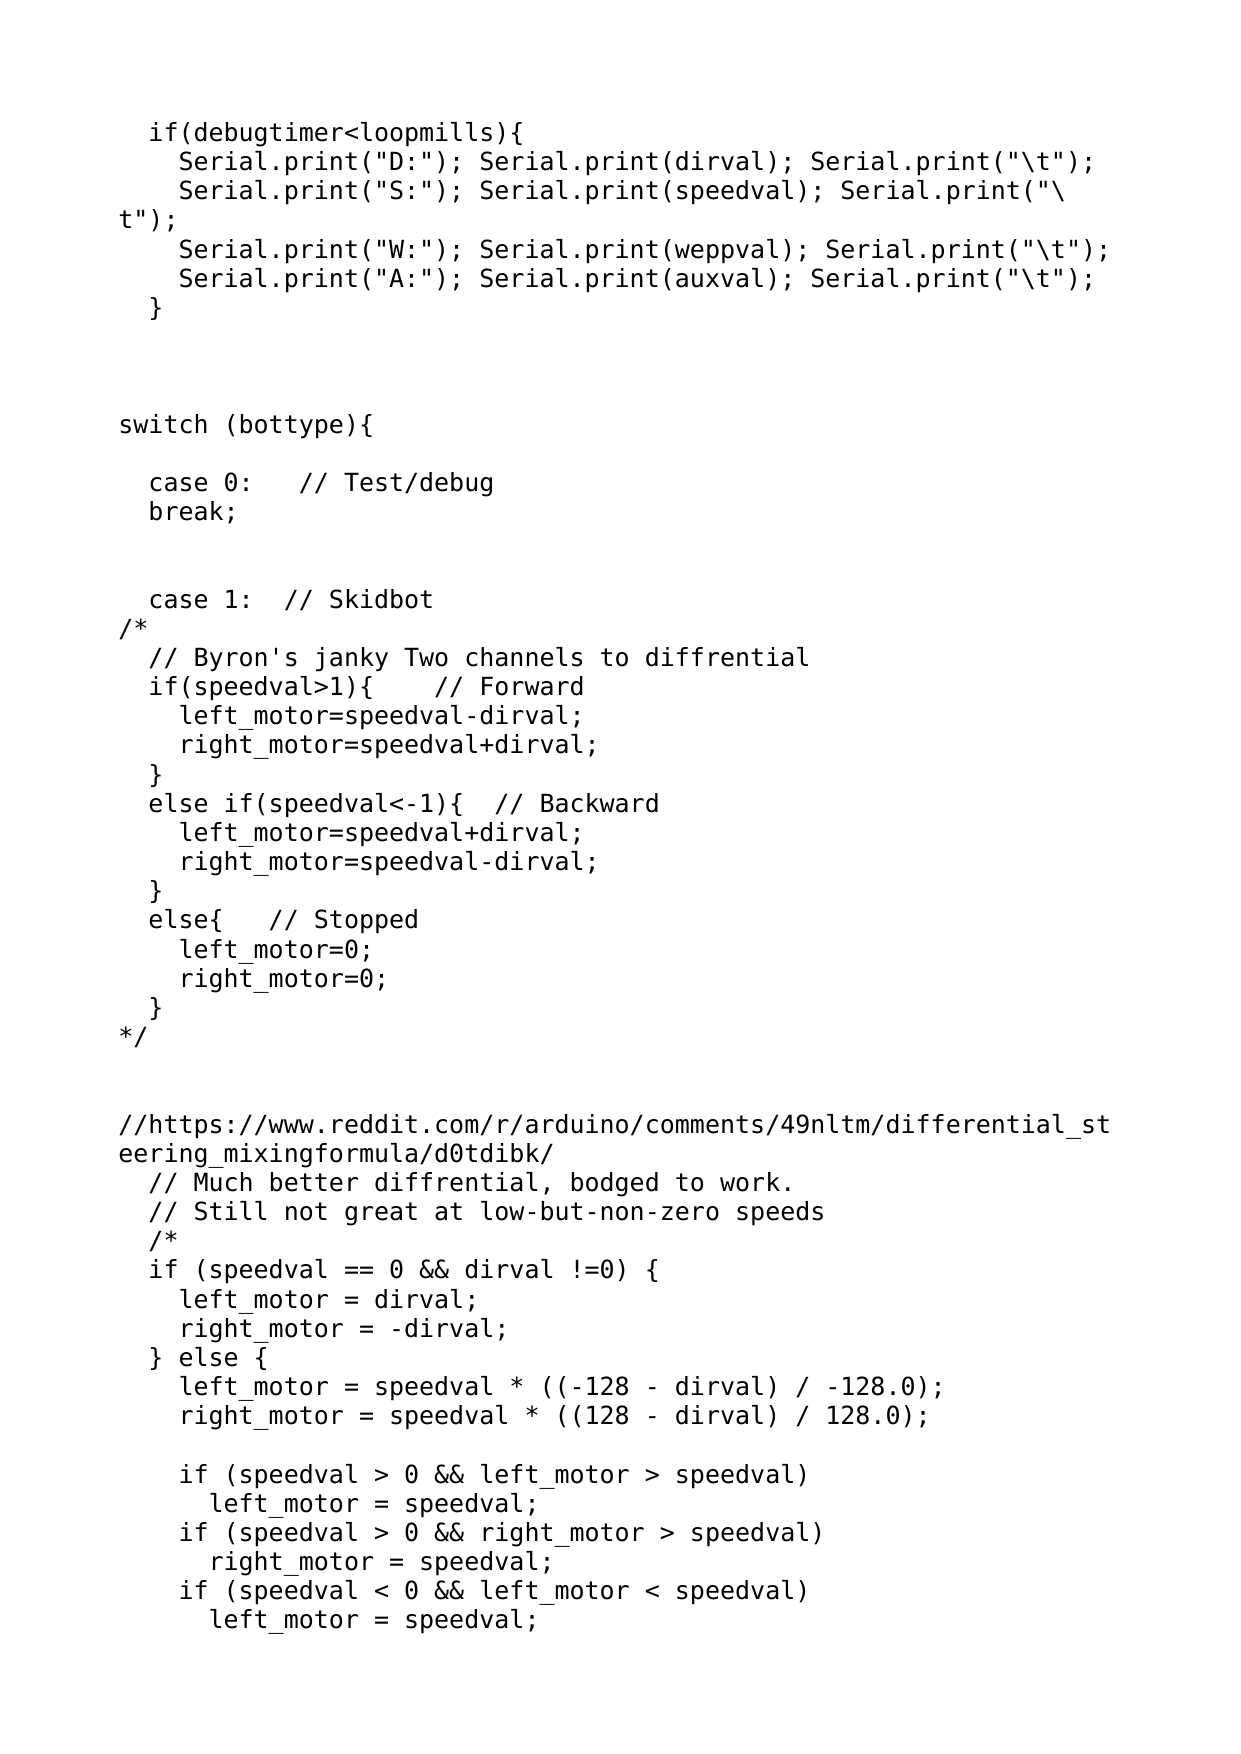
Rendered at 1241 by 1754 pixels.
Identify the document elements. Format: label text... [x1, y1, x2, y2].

text if(debugtimer<loopmills){ Serial.print("D:"); Serial.print(dirval); Serial.print("\t"); Serial.print("S:"); Serial.print(speedval); Serial.print("\t"); Serial.print("W:"); Serial.print(weppval); Serial.print("\t"); Serial.print("A:"); Serial.print(auxval); Serial.print("\t"); } switch (bottype){ case 0: // Test/debug break; case 1: // Skidbot /* // Byron's janky Two channels to diffrential if(speedval>1){ // Forward left_motor=speedval-dirval; right_motor=speedval+dirval; } else if(speedval<-1){ // Backward left_motor=speedval+dirval; right_motor=speedval-dirval; } else{ // Stopped left_motor=0; right_motor=0; } */ //https://www.reddit.com/r/arduino/comments/49nltm/differential_steering_mixingformula/d0tdibk/ // Much better diffrential, bodged to work. // Still not great at low-but-non-zero speeds /* if (speedval == 0 && dirval !=0) { left_motor = dirval; right_motor = -dirval; } else { left_motor = speedval * ((-128 - dirval) / -128.0); right_motor = speedval * ((128 - dirval) / 128.0); if (speedval > 0 && left_motor > speedval) left_motor = speedval; if (speedval > 0 && right_motor > speedval) right_motor = speedval; if (speedval < 0 && left_motor < speedval) left_motor = speedval; [118, 118, 1122, 1635]
